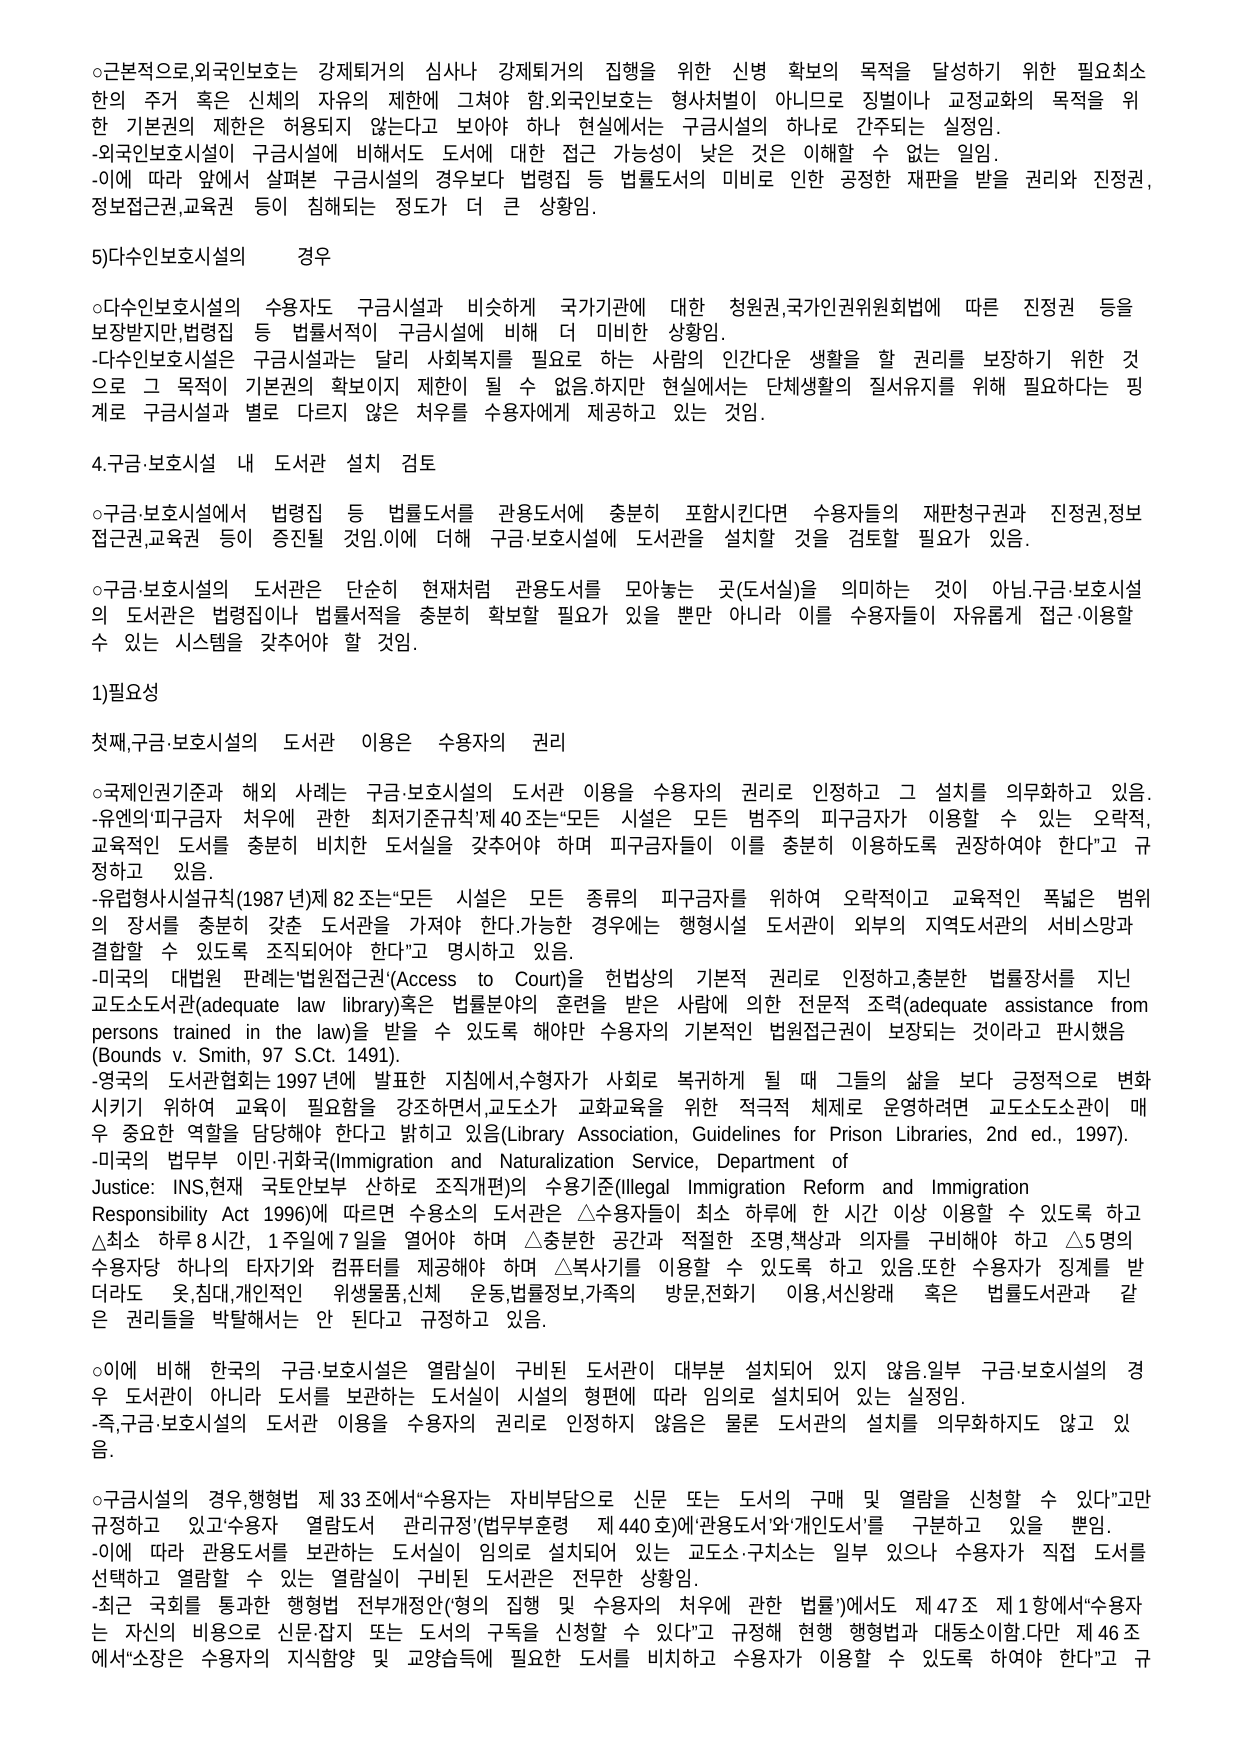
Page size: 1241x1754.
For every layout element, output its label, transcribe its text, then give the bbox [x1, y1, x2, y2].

text ○다수인보호시설의 수용자도 구금시설과 비슷하게 국가기관에 대한 청원권,국가인권위원회법에 따른 진정권 등을 [85, 295, 1134, 320]
text 접근권,교육권 등이 증진될 것임.이에 더해 구금·보호시설에 도서관을 설치할 것을 검토할 필요가 있음. [85, 526, 1030, 552]
text -최근 국회를 통과한 행형법 전부개정안(‘형의 집행 및 수용자의 처우에 관한 법률’)에서도 제47조 제1항에서“수용자 [85, 1592, 1142, 1619]
text △최소 하루8시간, 1주일에7일을 열어야 하며 △충분한 공간과 적절한 조명,책상과 의자를 구비해야 하고 △5명의 [85, 1227, 1134, 1254]
text persons trained in the law)을 받을 수 있도록 해야만 수용자의 기본적인 법원접근권이 보장되는 것이라고 판시했음 [85, 1017, 1126, 1044]
text 시키기 위하여 교육이 필요함을 강조하면서,교도소가 교화교육을 위한 적극적 체제로 운영하려면 교도소도소관이 매 [85, 1094, 1148, 1121]
text Justice: INS,현재 국토안보부 산하로 조직개편)의 수용기준(Illegal Immigration Reform and Immigration [85, 1173, 1030, 1200]
text 정보접근권,교육권 등이 침해되는 정도가 더 큰 상황임. [85, 193, 596, 219]
text 교육적인 도서를 충분히 비치한 도서실을 갖추어야 하며 피구금자들이 이를 충분히 이용하도록 권장하여야 한다”고 규 [85, 832, 1152, 859]
text -유럽형사시설규칙(1987년)제82조는“모든 시설은 모든 종류의 피구금자를 위하여 오락적이고 교육적인 폭넓은 범위 [85, 885, 1152, 912]
text 우 중요한 역할을 담당해야 한다고 밝히고 있음(Library Association, Guidelines for Prison Libraries, 2nd ed., 1997). [85, 1121, 1130, 1147]
text Responsibility Act 1996)에 따르면 수용소의 도서관은 △수용자들이 최소 하루에 한 시간 이상 이용할 수 있도록 하고 [85, 1200, 1142, 1227]
text 계로 구금시설과 별로 다르지 않은 처우를 수용자에게 제공하고 있는 것임. [85, 399, 765, 426]
text ○구금·보호시설의 도서관은 단순히 현재처럼 관용도서를 모아놓는 곳(도서실)을 의미하는 것이 아님.구금·보호시설 [85, 577, 1142, 603]
text 수 있는 시스템을 갖추어야 할 것임. [85, 629, 417, 655]
text -즉,구금·보호시설의 도서관 이용을 수용자의 권리로 인정하지 않음은 물론 도서관의 설치를 의무화하지도 않고 있 [85, 1409, 1132, 1436]
text 의 도서관은 법령집이나 법률서적을 충분히 확보할 필요가 있을 뿐만 아니라 이를 수용자들이 자유롭게 접근·이용할 [85, 603, 1134, 629]
text 은 권리들을 박탈해서는 안 된다고 규정하고 있음. [85, 1307, 546, 1333]
text (Bounds v. Smith, 97 S.Ct. 1491). [85, 1044, 401, 1067]
text ○구금시설의 경우,행형법 제33조에서“수용자는 자비부담으로 신문 또는 도서의 구매 및 열람을 신청할 수 있다”고만 [85, 1487, 1152, 1513]
text -영국의 도서관협회는1997년에 발표한 지침에서,수형자가 사회로 복귀하게 될 때 그들의 삶을 보다 긍정적으로 변화 [85, 1067, 1152, 1094]
text ○근본적으로,외국인보호는 강제퇴거의 심사나 강제퇴거의 집행을 위한 신병 확보의 목적을 달성하기 위한 필요최소 [85, 47, 1146, 87]
text ○이에 비해 한국의 구금·보호시설은 열람실이 구비된 도서관이 대부분 설치되어 있지 않음.일부 구금·보호시설의 경 [85, 1358, 1144, 1383]
text -이에 따라 관용도서를 보관하는 도서실이 임의로 설치되어 있는 교도소·구치소는 일부 있으나 수용자가 직접 도서를 [85, 1539, 1146, 1566]
text 정하고 있음. [85, 859, 213, 885]
text 더라도 옷,침대,개인적인 위생물품,신체 운동,법률정보,가족의 방문,전화기 이용,서신왕래 혹은 법률도서관과 같 [85, 1280, 1138, 1307]
text -외국인보호시설이 구금시설에 비해서도 도서에 대한 접근 가능성이 낮은 것은 이해할 수 없는 일임. [85, 140, 998, 166]
text 한 기본권의 제한은 허용되지 않는다고 보아야 하나 현실에서는 구금시설의 하나로 간주되는 실정임. [85, 114, 1001, 140]
text 선택하고 열람할 수 있는 열람실이 구비된 도서관은 전무한 상황임. [85, 1566, 698, 1592]
text 첫째,구금·보호시설의 도서관 이용은 수용자의 권리 [85, 731, 567, 756]
text 규정하고 있고‘수용자 열람도서 관리규정’(법무부훈령 제440호)에‘관용도서’와‘개인도서’를 구분하고 있을 뿐임. [85, 1513, 1111, 1539]
text ○국제인권기준과 해외 사례는 구금·보호시설의 도서관 이용을 수용자의 권리로 인정하고 그 설치를 의무화하고 있음. [85, 781, 1152, 805]
text -다수인보호시설은 구금시설과는 달리 사회복지를 필요로 하는 사람의 인간다운 생활을 할 권리를 보장하기 위한 것 [85, 346, 1140, 373]
text 에서“소장은 수용자의 지식함양 및 교양습득에 필요한 도서를 비치하고 수용자가 이용할 수 있도록 하여야 한다”고 규 [85, 1646, 1152, 1672]
text 으로 그 목적이 기본권의 확보이지 제한이 될 수 없음.하지만 현실에서는 단체생활의 질서유지를 위해 필요하다는 핑 [85, 373, 1144, 399]
text 한의 주거 혹은 신체의 자유의 제한에 그쳐야 함.외국인보호는 형사처벌이 아니므로 징벌이나 교정교화의 목적을 위 [85, 87, 1140, 114]
text -미국의 법무부 이민·귀화국(Immigration and Naturalization Service, Department of [85, 1147, 848, 1173]
text 음. [85, 1436, 126, 1462]
text 수용자당 하나의 타자기와 컴퓨터를 제공해야 하며 △복사기를 이용할 수 있도록 하고 있음.또한 수용자가 징계를 받 [85, 1254, 1144, 1280]
text 는 자신의 비용으로 신문·잡지 또는 도서의 구독을 신청할 수 있다”고 규정해 현행 행형법과 대동소이함.다만 제46조 [85, 1619, 1140, 1646]
text 우 도서관이 아니라 도서를 보관하는 도서실이 시설의 형편에 따라 임의로 설치되어 있는 실정임. [85, 1383, 965, 1409]
text -유엔의‘피구금자 처우에 관한 최저기준규칙’제40조는“모든 시설은 모든 범주의 피구금자가 이용할 수 있는 오락적, [85, 805, 1151, 832]
text 교도소도서관(adequate law library)혹은 법률분야의 훈련을 받은 사람에 의한 전문적 조력(adequate assistance from [85, 991, 1148, 1017]
text 결합할 수 있도록 조직되어야 한다”고 명시하고 있음. [85, 938, 573, 964]
text 4.구금·보호시설 내 도서관 설치 검토 [85, 451, 436, 476]
text -미국의 대법원 판례는'법원접근권‘(Access to Court)을 헌법상의 기본적 권리로 인정하고,충분한 법률장서를 지닌 [85, 964, 1132, 991]
text 1)필요성 [85, 680, 184, 706]
text -이에 따라 앞에서 살펴본 구금시설의 경우보다 법령집 등 법률도서의 미비로 인한 공정한 재판을 받을 권리와 진정권, [85, 166, 1152, 193]
text 의 장서를 충분히 갖춘 도서관을 가져야 한다.가능한 경우에는 행형시설 도서관이 외부의 지역도서관의 서비스망과 [85, 912, 1134, 938]
text ○구금·보호시설에서 법령집 등 법률도서를 관용도서에 충분히 포함시킨다면 수용자들의 재판청구권과 진정권,정보 [85, 501, 1142, 526]
text 보장받지만,법령집 등 법률서적이 구금시설에 비해 더 미비한 상황임. [85, 320, 726, 346]
text 5)다수인보호시설의 경우 [85, 244, 332, 270]
